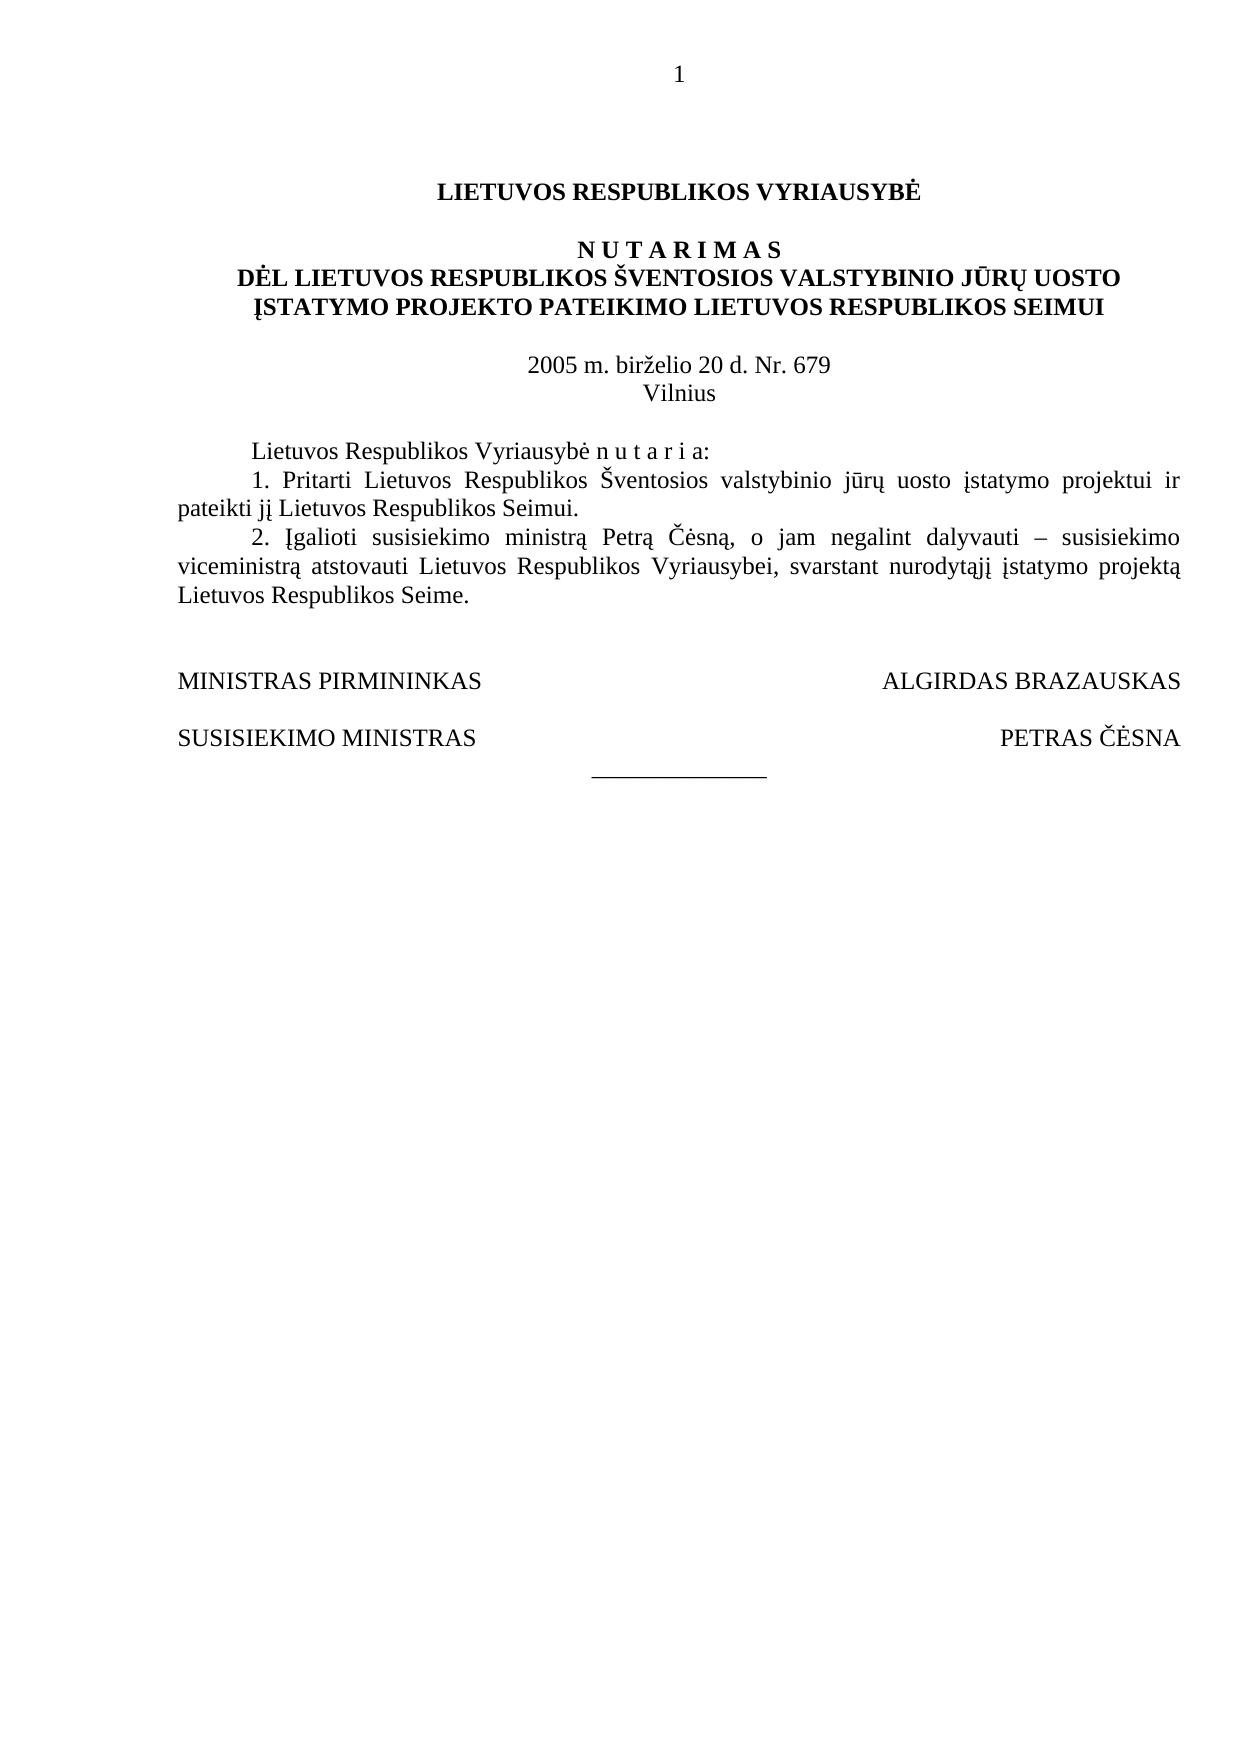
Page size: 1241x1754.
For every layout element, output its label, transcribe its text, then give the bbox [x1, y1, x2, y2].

text Lietuvos Respublikos Vyriausybė nutaria: [177, 436, 1181, 465]
text N U T A R I M A S [177, 235, 1181, 263]
text SUSISIEKIMO MINISTRAS PETRAS ČĖSNA [177, 723, 1181, 752]
text ______________ [177, 752, 1181, 781]
text DĖL LIETUVOS RESPUBLIKOS ŠVENTOSIOS VALSTYBINIO JŪRŲ UOSTO ĮSTATYMO PROJEKTO PATEIKIMO LIETUVOS RESPUBLIKOS SEIMUI [177, 263, 1181, 321]
text LIETUVOS RESPUBLIKOS VYRIAUSYBĖ [177, 177, 1181, 206]
text 1. Pritarti Lietuvos Respublikos Šventosios valstybinio jūrų uosto įstatymo projektui ir pateikti jį Lietuvos Respublikos Seimui. [177, 465, 1181, 522]
text Vilnius [177, 378, 1181, 407]
text 2005 m. birželio 20 d. Nr. 679 [177, 350, 1181, 378]
text 2. Įgalioti susisiekimo ministrą Petrą Čėsną, o jam negalint dalyvauti – susisiekimo viceministrą atstovauti Lietuvos Respublikos Vyriausybei, svarstant nurodytąjį įstatymo projektą Lietuvos Respublikos Seime. [177, 522, 1181, 608]
text MINISTRAS PIRMININKAS ALGIRDAS BRAZAUSKAS [177, 666, 1181, 695]
